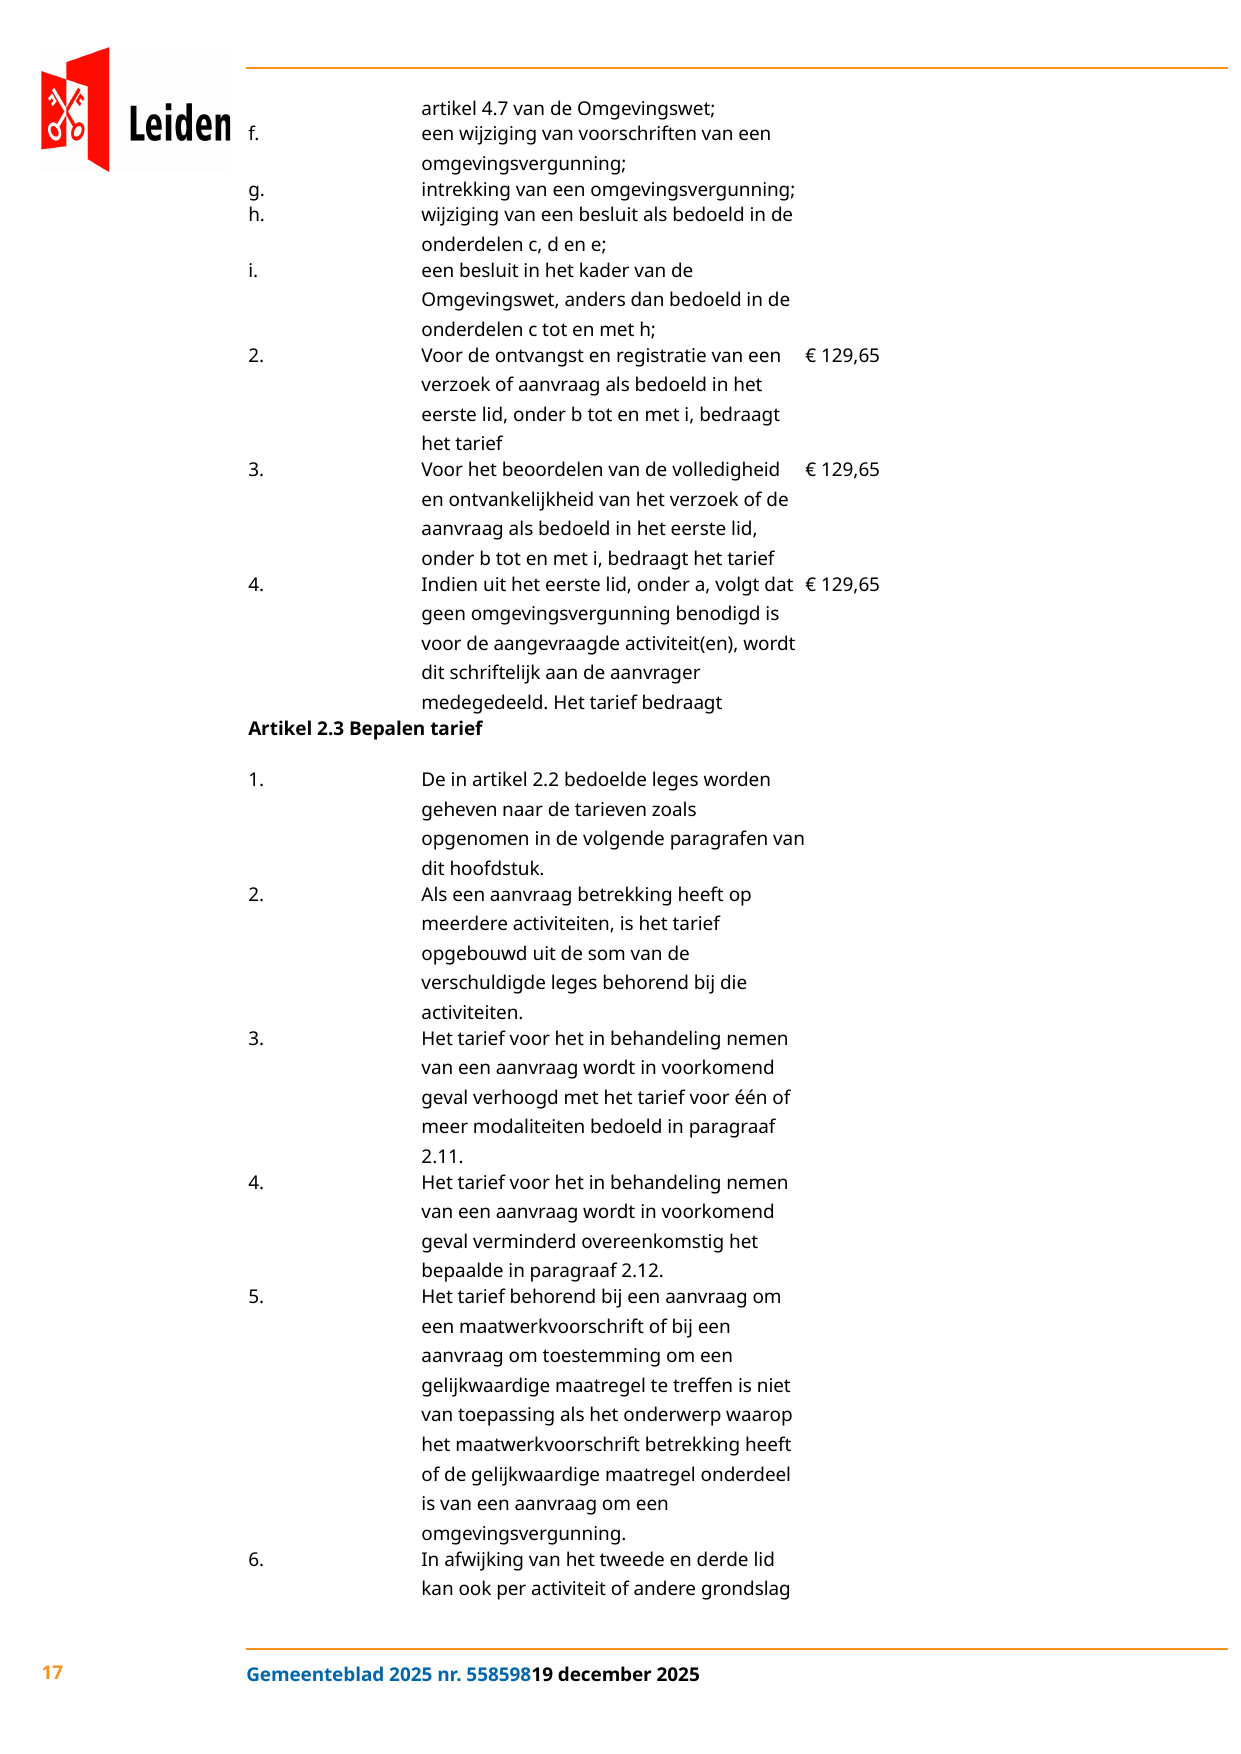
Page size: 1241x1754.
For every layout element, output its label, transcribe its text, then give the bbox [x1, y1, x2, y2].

table_cell een wijziging van voorschriften van een omgevingsvergunning; [421, 121, 805, 176]
table_cell [979, 766, 1152, 881]
table_cell [979, 1546, 1152, 1601]
table_cell Voor het beoordelen van de volledigheid en ontvankelijkheid van het verzoek of de aanvraag als bedoeld in het eerste lid, onder b tot en met i, bedraagt het tarief [421, 456, 805, 571]
table_cell [979, 342, 1152, 456]
table_cell In afwijking van het tweede en derde lid kan ook per activiteit of andere grondslag [421, 1546, 805, 1601]
table_cell [979, 571, 1152, 715]
table_cell [805, 202, 978, 257]
table_cell [248, 95, 421, 121]
table_cell [979, 1025, 1152, 1169]
table_cell intrekking van een omgevingsvergunning; [421, 176, 805, 202]
table_cell een besluit in het kader van de Omgevingswet, anders dan bedoeld in de onderdelen c tot en met h; [421, 257, 805, 342]
table_cell [805, 121, 978, 176]
table_cell 6. [248, 1546, 421, 1601]
table_cell Het tarief behorend bij een aanvraag om een maatwerkvoorschrift of bij een aanvraag om toestemming om een gelijkwaardige maatregel te treffen is niet van toepassing als het onderwerp waarop het maatwerkvoorschrift betrekking heeft of de gelijkwaardige maatregel onderdeel is van een aanvraag om een omgevingsvergunning. [421, 1283, 805, 1546]
table_cell [805, 881, 978, 1025]
table_cell Indien uit het eerste lid, onder a, volgt dat geen omgevingsvergunning benodigd is voor de aangevraagde activiteit(en), wordt dit schriftelijk aan de aanvrager medegedeeld. Het tarief bedraagt [421, 571, 805, 715]
table_cell 3. [248, 456, 421, 571]
table_cell g. [248, 176, 421, 202]
table_cell [979, 1283, 1152, 1546]
table_cell [805, 1546, 978, 1601]
table_cell [805, 257, 978, 342]
table_cell [979, 176, 1152, 202]
table_cell Het tarief voor het in behandeling nemen van een aanvraag wordt in voorkomend geval verminderd overeenkomstig het bepaalde in paragraaf 2.12. [421, 1169, 805, 1283]
table_cell € 129,65 [805, 456, 978, 571]
table_cell Voor de ontvangst en registratie van een verzoek of aanvraag als bedoeld in het eerste lid, onder b tot en met i, bedraagt het tarief [421, 342, 805, 456]
table_cell 2. [248, 881, 421, 1025]
table_cell [979, 257, 1152, 342]
table_cell [248, 741, 421, 766]
table_cell [979, 95, 1152, 121]
table_cell € 129,65 [805, 342, 978, 456]
table_cell € 129,65 [805, 571, 978, 715]
table_cell 3. [248, 1025, 421, 1169]
table_cell wijziging van een besluit als bedoeld in de onderdelen c, d en e; [421, 202, 805, 257]
table_cell 5. [248, 1283, 421, 1546]
table_cell [979, 1169, 1152, 1283]
table_cell f. [248, 121, 421, 176]
table_cell [805, 1025, 978, 1169]
table_cell i. [248, 257, 421, 342]
table_cell 4. [248, 1169, 421, 1283]
table_cell 2. [248, 342, 421, 456]
table_cell 4. [248, 571, 421, 715]
table_cell [805, 766, 978, 881]
table_cell artikel 4.7 van de Omgevingswet; [421, 95, 805, 121]
picture [41, 47, 231, 172]
table_cell De in artikel 2.2 bedoelde leges worden geheven naar de tarieven zoals opgenomen in de volgende paragrafen van dit hoofdstuk. [421, 766, 805, 881]
table_cell 1. [248, 766, 421, 881]
table_cell [805, 741, 978, 766]
table_cell [979, 202, 1152, 257]
table_cell [805, 1169, 978, 1283]
table_cell h. [248, 202, 421, 257]
table_cell Het tarief voor het in behandeling nemen van een aanvraag wordt in voorkomend geval verhoogd met het tarief voor één of meer modaliteiten bedoeld in paragraaf 2.11. [421, 1025, 805, 1169]
table_cell [979, 456, 1152, 571]
table_cell [805, 176, 978, 202]
table_cell Artikel 2.3 Bepalen tarief [248, 715, 978, 741]
table_cell [805, 95, 978, 121]
table_cell [421, 741, 805, 766]
table_cell [805, 1283, 978, 1546]
table_cell [979, 881, 1152, 1025]
table_cell Als een aanvraag betrekking heeft op meerdere activiteiten, is het tarief opgebouwd uit de som van de verschuldigde leges behorend bij die activiteiten. [421, 881, 805, 1025]
table_cell [979, 741, 1152, 766]
table_cell [979, 121, 1152, 176]
